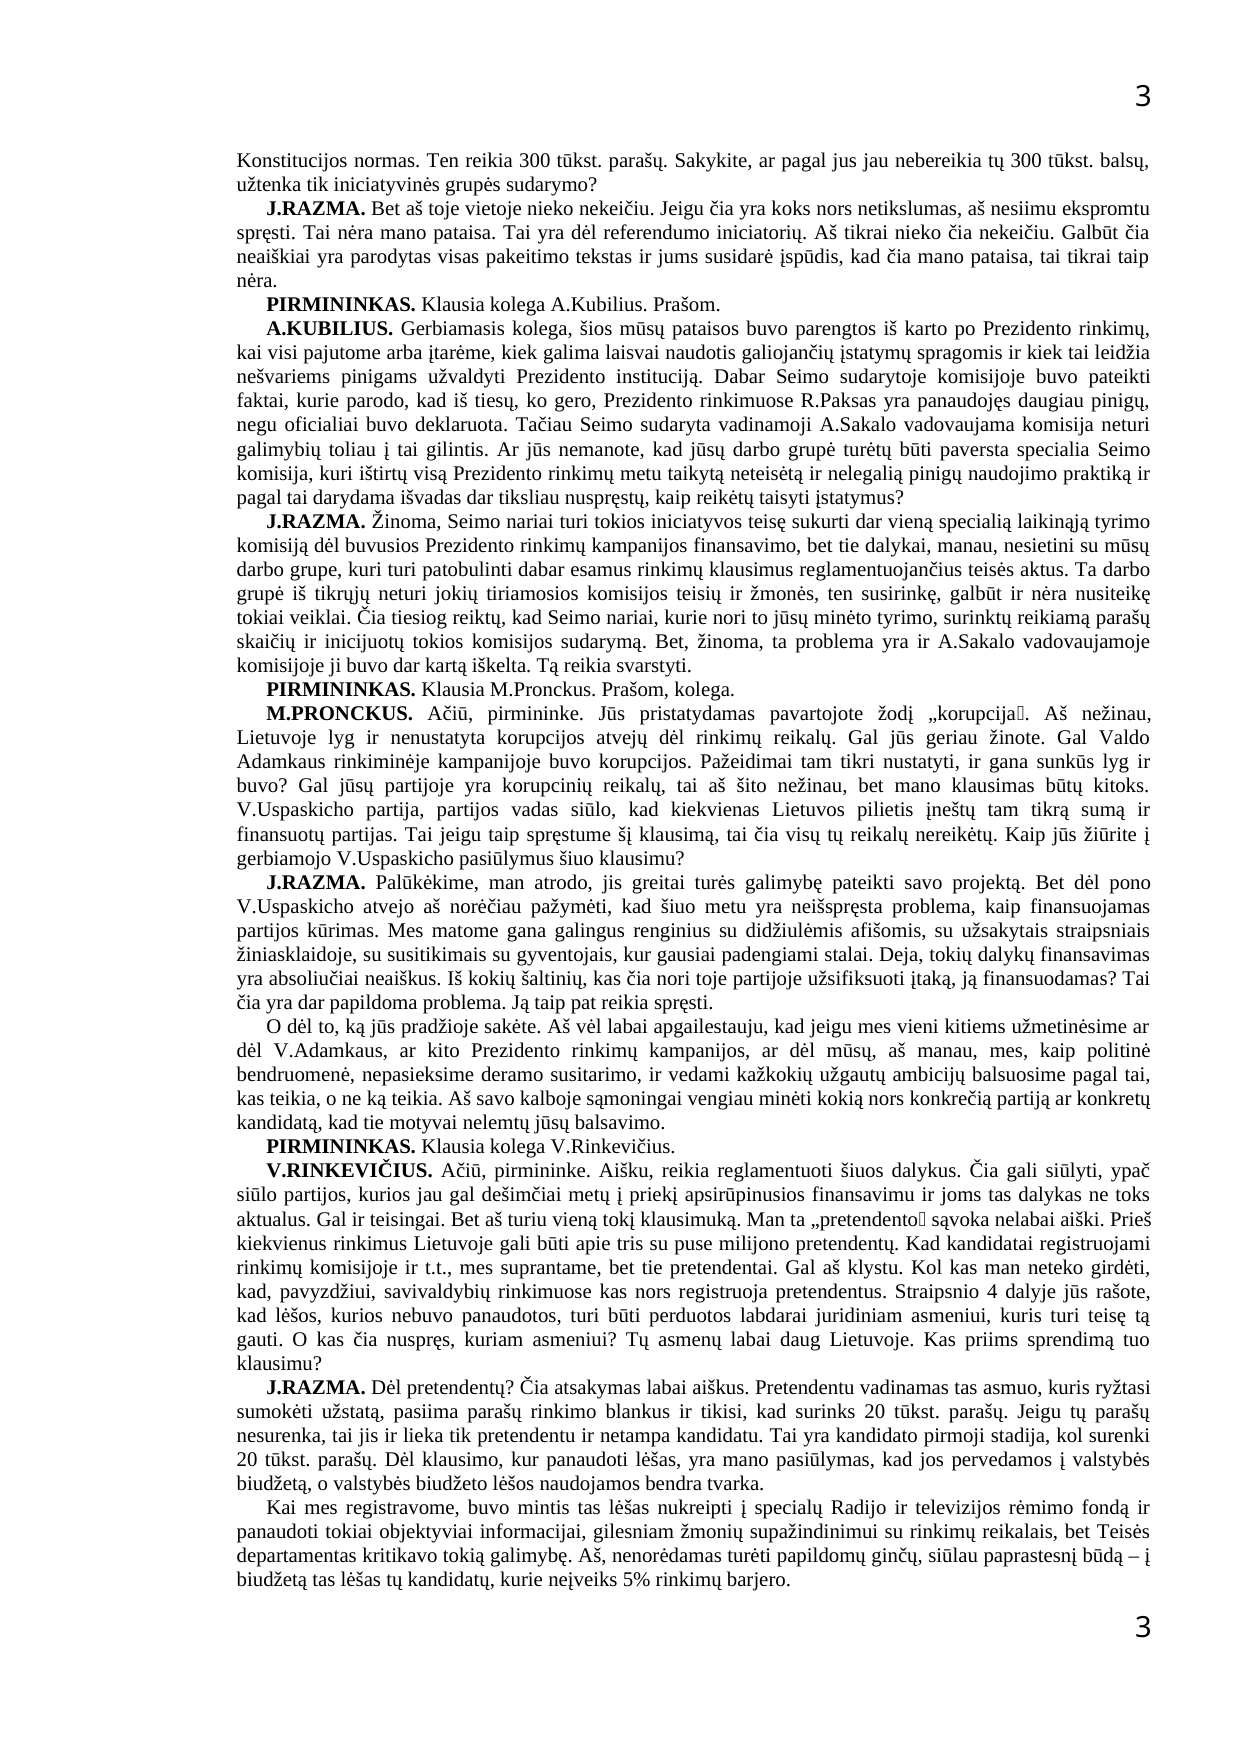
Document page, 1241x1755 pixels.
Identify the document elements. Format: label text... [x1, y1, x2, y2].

text J.RAZMA. Bet aš toje vietoje nieko nekeičiu. Jeigu čia yra koks nors netikslumas, aš nesiimu ekspromtu spręsti. Tai nėra mano pataisa. Tai yra dėl referendumo iniciatorių. Aš tikrai nieko čia nekeičiu. Galbūt čia neaiškiai yra parodytas visas pakeitimo tekstas ir jums susidarė įspūdis, kad čia mano pataisa, tai tikrai taip nėra. [236, 196, 1152, 292]
text J.RAZMA. Palūkėkime, man atrodo, jis greitai turės galimybę pateikti savo projektą. Bet dėl pono V.Uspaskicho atvejo aš norėčiau pažymėti, kad šiuo metu yra neišspręsta problema, kaip finansuojamas partijos kūrimas. Mes matome gana galingus renginius su didžiulėmis afišomis, su užsakytais straipsniais žiniasklaidoje, su susitikimais su gyventojais, kur gausiai padengiami stalai. Deja, tokių dalykų finansavimas yra absoliučiai neaiškus. Iš kokių šaltinių, kas čia nori toje partijoje užsifiksuoti įtaką, ją finansuodamas? Tai čia yra dar papildoma problema. Ją taip pat reikia spręsti. [236, 869, 1152, 1014]
text PIRMININKAS. Klausia M.Pronckus. Prašom, kolega. [236, 677, 1152, 701]
text V.RINKEVIČIUS. Ačiū, pirmininke. Aišku, reikia reglamentuoti šiuos dalykus. Čia gali siūlyti, ypač siūlo partijos, kurios jau gal dešimčiai metų į priekį apsirūpinusios finansavimu ir joms tas dalykas ne toks aktualus. Gal ir teisingai. Bet aš turiu vieną tokį klausimuką. Man ta „pretendento sąvoka nelabai aiški. Prieš kiekvienus rinkimus Lietuvoje gali būti apie tris su puse milijono pretendentų. Kad kandidatai registruojami rinkimų komisijoje ir t.t., mes suprantame, bet tie pretendentai. Gal aš klystu. Kol kas man neteko girdėti, kad, pavyzdžiui, savivaldybių rinkimuose kas nors registruoja pretendentus. Straipsnio 4 dalyje jūs rašote, kad lėšos, kurios nebuvo panaudotos, turi būti perduotos labdarai juridiniam asmeniui, kuris turi teisę tą gauti. O kas čia nuspręs, kuriam asmeniui? Tų asmenų labai daug Lietuvoje. Kas priims sprendimą tuo klausimu? [236, 1158, 1152, 1375]
text M.PRONCKUS. Ačiū, pirmininke. Jūs pristatydamas pavartojote žodį „korupcija. Aš nežinau, Lietuvoje lyg ir nenustatyta korupcijos atvejų dėl rinkimų reikalų. Gal jūs geriau žinote. Gal Valdo Adamkaus rinkiminėje kampanijoje buvo korupcijos. Pažeidimai tam tikri nustatyti, ir gana sunkūs lyg ir buvo? Gal jūsų partijoje yra korupcinių reikalų, tai aš šito nežinau, bet mano klausimas būtų kitoks. V.Uspaskicho partija, partijos vadas siūlo, kad kiekvienas Lietuvos pilietis įneštų tam tikrą sumą ir finansuotų partijas. Tai jeigu taip spręstume šį klausimą, tai čia visų tų reikalų nereikėtų. Kaip jūs žiūrite į gerbiamojo V.Uspaskicho pasiūlymus šiuo klausimu? [236, 701, 1152, 869]
text Konstitucijos normas. Ten reikia 300 tūkst. parašų. Sakykite, ar pagal jus jau nebereikia tų 300 tūkst. balsų, užtenka tik iniciatyvinės grupės sudarymo? [236, 148, 1152, 196]
text J.RAZMA. Dėl pretendentų? Čia atsakymas labai aiškus. Pretendentu vadinamas tas asmuo, kuris ryžtasi sumokėti užstatą, pasiima parašų rinkimo blankus ir tikisi, kad surinks 20 tūkst. parašų. Jeigu tų parašų nesurenka, tai jis ir lieka tik pretendentu ir netampa kandidatu. Tai yra kandidato pirmoji stadija, kol surenki 20 tūkst. parašų. Dėl klausimo, kur panaudoti lėšas, yra mano pasiūlymas, kad jos pervedamos į valstybės biudžetą, o valstybės biudžeto lėšos naudojamos bendra tvarka. [236, 1375, 1152, 1495]
text J.RAZMA. Žinoma, Seimo nariai turi tokios iniciatyvos teisę sukurti dar vieną specialią laikinąją tyrimo komisiją dėl buvusios Prezidento rinkimų kampanijos finansavimo, bet tie dalykai, manau, nesietini su mūsų darbo grupe, kuri turi patobulinti dabar esamus rinkimų klausimus reglamentuojančius teisės aktus. Ta darbo grupė iš tikrųjų neturi jokių tiriamosios komisijos teisių ir žmonės, ten susirinkę, galbūt ir nėra nusiteikę tokiai veiklai. Čia tiesiog reiktų, kad Seimo nariai, kurie nori to jūsų minėto tyrimo, surinktų reikiamą parašų skaičių ir inicijuotų tokios komisijos sudarymą. Bet, žinoma, ta problema yra ir A.Sakalo vadovaujamoje komisijoje ji buvo dar kartą iškelta. Tą reikia svarstyti. [236, 509, 1152, 677]
text O dėl to, ką jūs pradžioje sakėte. Aš vėl labai apgailestauju, kad jeigu mes vieni kitiems užmetinėsime ar dėl V.Adamkaus, ar kito Prezidento rinkimų kampanijos, ar dėl mūsų, aš manau, mes, kaip politinė bendruomenė, nepasieksime deramo susitarimo, ir vedami kažkokių užgautų ambicijų balsuosime pagal tai, kas teikia, o ne ką teikia. Aš savo kalboje sąmoningai vengiau minėti kokią nors konkrečią partiją ar konkretų kandidatą, kad tie motyvai nelemtų jūsų balsavimo. [236, 1014, 1152, 1134]
text PIRMININKAS. Klausia kolega V.Rinkevičius. [236, 1134, 1152, 1158]
text Kai mes registravome, buvo mintis tas lėšas nukreipti į specialų Radijo ir televizijos rėmimo fondą ir panaudoti tokiai objektyviai informacijai, gilesniam žmonių supažindinimui su rinkimų reikalais, bet Teisės departamentas kritikavo tokią galimybę. Aš, nenorėdamas turėti papildomų ginčų, siūlau paprastesnį būdą – į biudžetą tas lėšas tų kandidatų, kurie neįveiks 5% rinkimų barjero. [236, 1495, 1152, 1591]
text A.KUBILIUS. Gerbiamasis kolega, šios mūsų pataisos buvo parengtos iš karto po Prezidento rinkimų, kai visi pajutome arba įtarėme, kiek galima laisvai naudotis galiojančių įstatymų spragomis ir kiek tai leidžia nešvariems pinigams užvaldyti Prezidento instituciją. Dabar Seimo sudarytoje komisijoje buvo pateikti faktai, kurie parodo, kad iš tiesų, ko gero, Prezidento rinkimuose R.Paksas yra panaudojęs daugiau pinigų, negu oficialiai buvo deklaruota. Tačiau Seimo sudaryta vadinamoji A.Sakalo vadovaujama komisija neturi galimybių toliau į tai gilintis. Ar jūs nemanote, kad jūsų darbo grupė turėtų būti paversta specialia Seimo komisija, kuri ištirtų visą Prezidento rinkimų metu taikytą neteisėtą ir nelegalią pinigų naudojimo praktiką ir pagal tai darydama išvadas dar tiksliau nuspręstų, kaip reikėtų taisyti įstatymus? [236, 316, 1152, 509]
text PIRMININKAS. Klausia kolega A.Kubilius. Prašom. [236, 292, 1152, 316]
